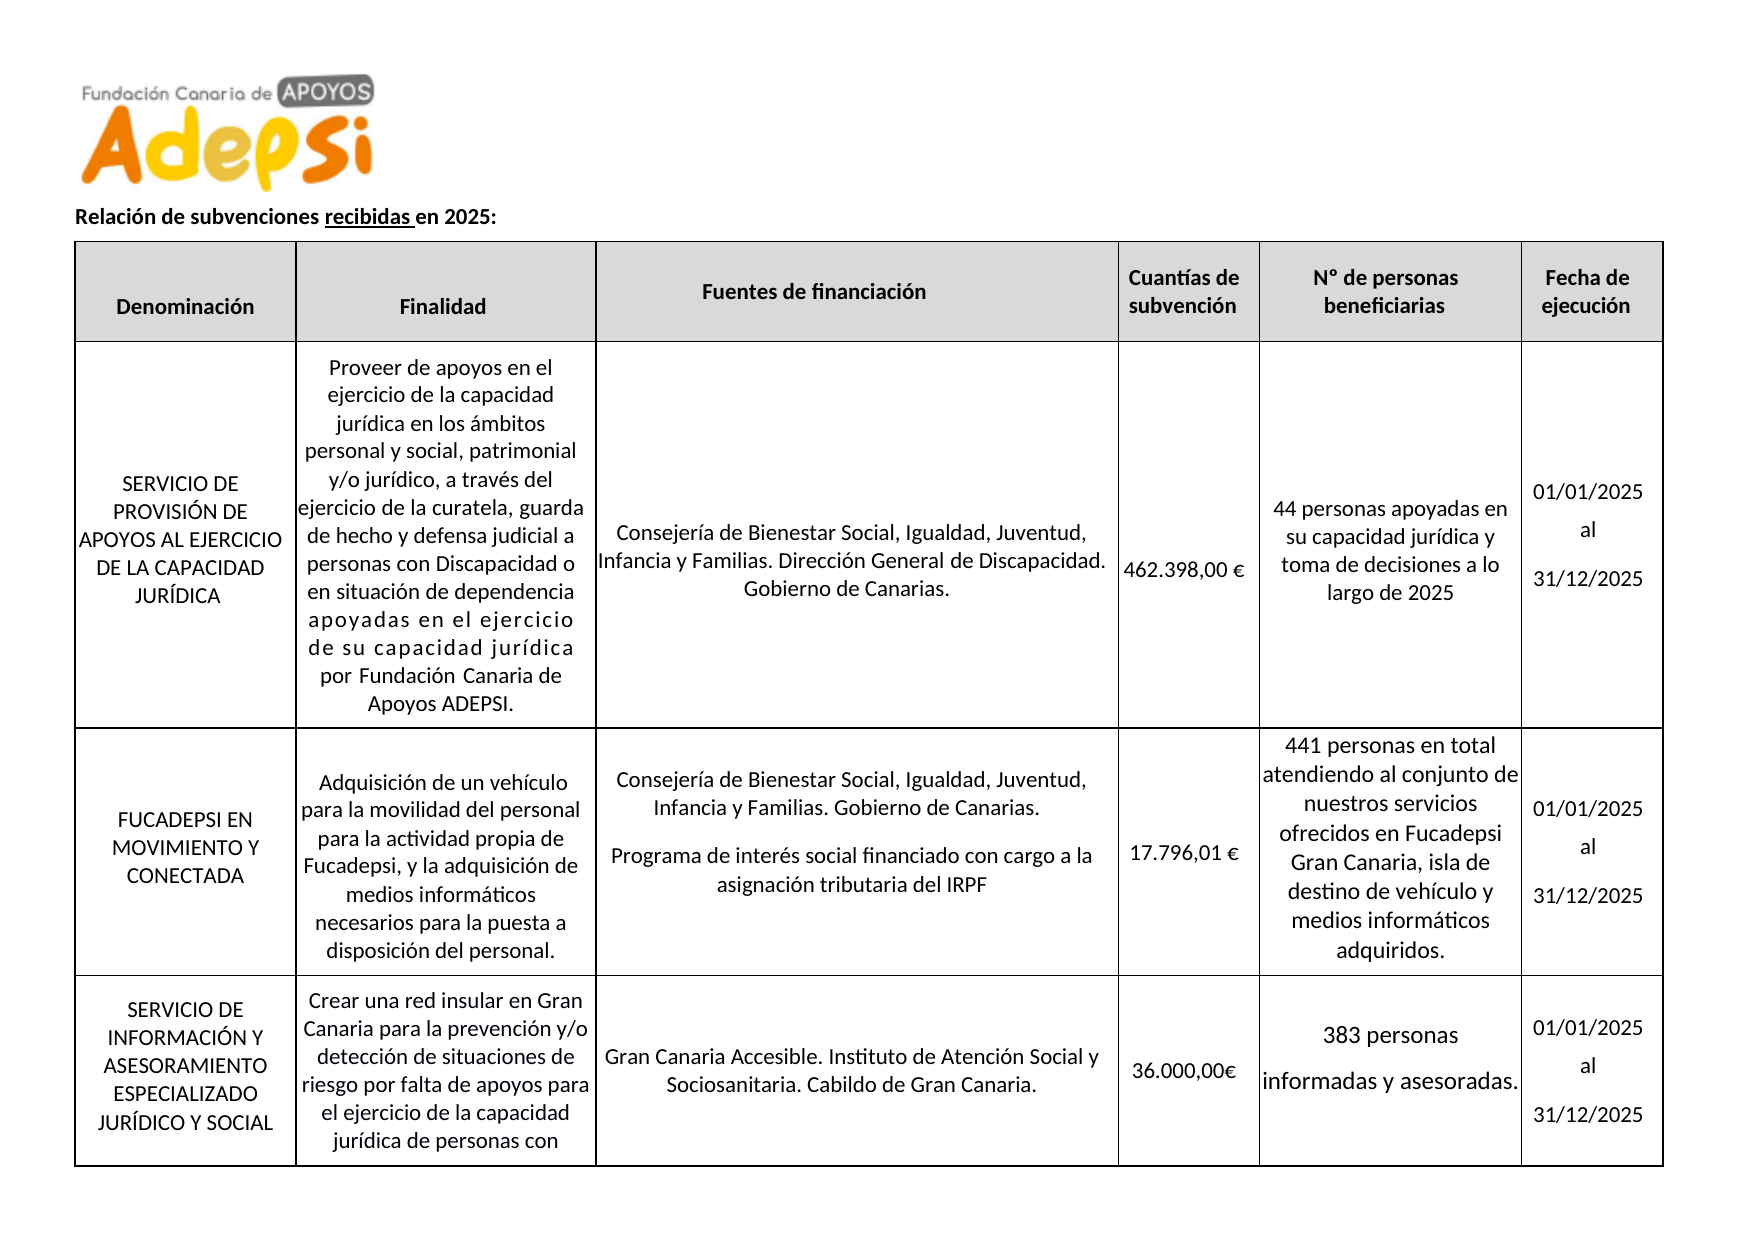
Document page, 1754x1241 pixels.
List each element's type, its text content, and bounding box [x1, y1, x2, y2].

table_header Fuentes de financiación [597, 242, 1118, 341]
table_cell 01/01/2025 al 31/12/2025 [1522, 729, 1662, 974]
text Relación de subvenciones recibidas en 2025: [75, 202, 1697, 230]
table_cell SERVICIO DE PROVISIÓN DE APOYOS AL EJERCICIO DE LA CAPACIDAD JURÍDICA [76, 342, 295, 727]
table_cell FUCADEPSI EN MOVIMIENTO Y CONECTADA [76, 729, 295, 974]
table_cell SERVICIO DE INFORMACIÓN Y ASESORAMIENTO ESPECIALIZADO JURÍDICO Y SOCIAL [76, 976, 295, 1165]
table_cell 01/01/2025 al 31/12/2025 [1522, 976, 1662, 1165]
table_cell 383 personas informadas y asesoradas. [1260, 976, 1521, 1165]
table_cell Consejería de Bienestar Social, Igualdad, Juventud, Infancia y Familias. Dirección General de Discapacidad. Gobierno de Canarias. [597, 342, 1118, 727]
table_cell 44 personas apoyadas en su capacidad jurídica y toma de decisiones a lo largo de 2025 [1260, 342, 1521, 727]
table_cell Adquisición de un vehículo para la movilidad del personal para la actividad propia de Fucadepsi, y la adquisición de medios informáticos necesarios para la puesta a disposición del personal. [297, 729, 595, 974]
table_cell 441 personas en total atendiendo al conjunto de nuestros servicios ofrecidos en Fucadepsi Gran Canaria, isla de destino de vehículo y medios informáticos adquiridos. [1260, 729, 1521, 974]
table_cell 36.000,00€ [1119, 976, 1259, 1165]
table_header Denominación [76, 242, 295, 341]
table_cell Consejería de Bienestar Social, Igualdad, Juventud, Infancia y Familias. Gobierno de Canarias. Programa de interés social financiado con cargo a la asignación tributaria del IRPF [597, 729, 1118, 974]
table_header Finalidad [297, 242, 595, 341]
table_cell 17.796,01 € [1119, 729, 1259, 974]
table_cell Crear una red insular en Gran Canaria para la prevención y/o detección de situaciones de riesgo por falta de apoyos para el ejercicio de la capacidad jurídica de personas con [297, 976, 595, 1165]
table_header Fecha de ejecución [1522, 242, 1662, 341]
table_header Nº de personas beneficiarias [1260, 242, 1521, 341]
table_cell Proveer de apoyos en el ejercicio de la capacidad jurídica en los ámbitos personal y social, patrimonial y/o jurídico, a través del ejercicio de la curatela, guarda de hecho y defensa judicial a personas con Discapacidad o en situación de dependencia apoyadas en el ejercicio de su capacidad jurídica por Fundación Canaria de Apoyos ADEPSI. [297, 342, 595, 727]
table_cell 462.398,00 € [1119, 342, 1259, 727]
table_cell Gran Canaria Accesible. Instituto de Atención Social y Sociosanitaria. Cabildo de Gran Canaria. [597, 976, 1118, 1165]
table_cell 01/01/2025 al 31/12/2025 [1522, 342, 1662, 727]
table_header Cuantías de subvención [1119, 242, 1259, 341]
